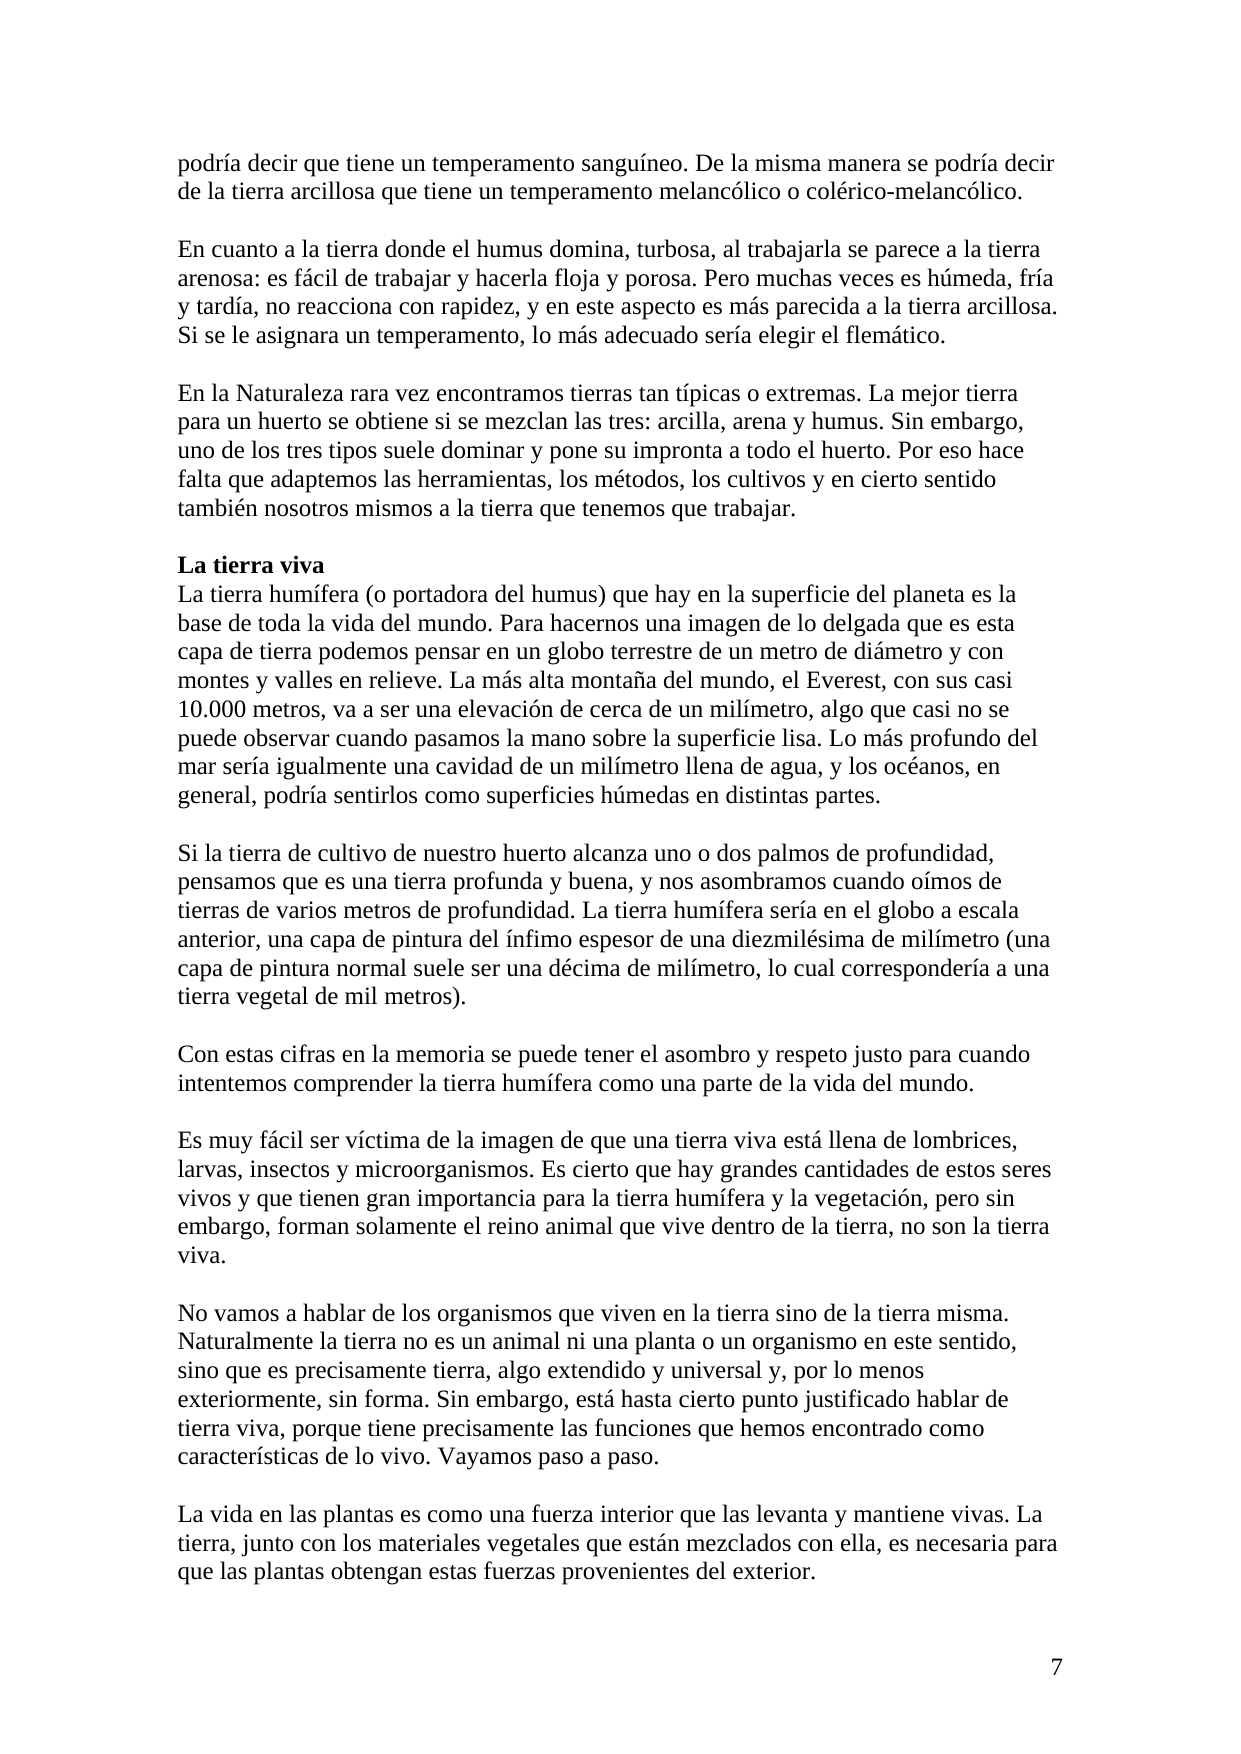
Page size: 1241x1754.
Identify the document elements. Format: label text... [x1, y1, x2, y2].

text Es muy fácil ser víctima de la imagen de que una tierra viva está llena de lombrices, larvas, insectos y microorganismos. Es cierto que hay grandes cantidades de estos seres vivos y que tienen gran importancia para la tierra humífera y la vegetación, pero sin embargo, forman solamente el reino animal que vive dentro de la tierra, no son la tierra viva. [177, 1125, 1063, 1269]
text Con estas cifras en la memoria se puede tener el asombro y respeto justo para cuando intentemos comprender la tierra humífera como una parte de la vida del mundo. [177, 1039, 1063, 1096]
text No vamos a hablar de los organismos que viven en la tierra sino de la tierra misma. Naturalmente la tierra no es un animal ni una planta o un organismo en este sentido, sino que es precisamente tierra, algo extendido y universal y, por lo menos exteriormente, sin forma. Sin embargo, está hasta cierto punto justificado hablar de tierra viva, porque tiene precisamente las funciones que hemos encontrado como características de lo vivo. Vayamos paso a paso. [177, 1298, 1063, 1470]
text Si la tierra de cultivo de nuestro huerto alcanza uno o dos palmos de profundidad, pensamos que es una tierra profunda y buena, y nos asombramos cuando oímos de tierras de varios metros de profundidad. La tierra humífera sería en el globo a escala anterior, una capa de pintura del ínfimo espesor de una diezmilésima de milímetro (una capa de pintura normal suele ser una décima de milímetro, lo cual correspondería a una tierra vegetal de mil metros). [177, 838, 1063, 1010]
text En la Naturaleza rara vez encontramos tierras tan típicas o extremas. La mejor tierra para un huerto se obtiene si se mezclan las tres: arcilla, arena y humus. Sin embargo, uno de los tres tipos suele dominar y pone su impronta a todo el huerto. Por eso hace falta que adaptemos las herramientas, los métodos, los cultivos y en cierto sentido también nosotros mismos a la tierra que tenemos que trabajar. [177, 378, 1063, 521]
text podría decir que tiene un temperamento sanguíneo. De la misma manera se podría decir de la tierra arcillosa que tiene un temperamento melancólico o colérico-melancólico. [177, 148, 1063, 205]
text En cuanto a la tierra donde el humus domina, turbosa, al trabajarla se parece a la tierra arenosa: es fácil de trabajar y hacerla floja y porosa. Pero muchas veces es húmeda, fría y tardía, no reacciona con rapidez, y en este aspecto es más parecida a la tierra arcillosa. Si se le asignara un temperamento, lo más adecuado sería elegir el flemático. [177, 234, 1063, 349]
text La tierra viva [177, 550, 1063, 579]
text La vida en las plantas es como una fuerza interior que las levanta y mantiene vivas. La tierra, junto con los materiales vegetales que están mezclados con ella, es necesaria para que las plantas obtengan estas fuerzas provenientes del exterior. [177, 1499, 1063, 1585]
text La tierra humífera (o portadora del humus) que hay en la superficie del planeta es la base de toda la vida del mundo. Para hacernos una imagen de lo delgada que es esta capa de tierra podemos pensar en un globo terrestre de un metro de diámetro y con montes y valles en relieve. La más alta montaña del mundo, el Everest, con sus casi 10.000 metros, va a ser una elevación de cerca de un milímetro, algo que casi no se puede observar cuando pasamos la mano sobre la superficie lisa. Lo más profundo del mar sería igualmente una cavidad de un milímetro llena de agua, y los océanos, en general, podría sentirlos como superficies húmedas en distintas partes. [177, 579, 1063, 809]
